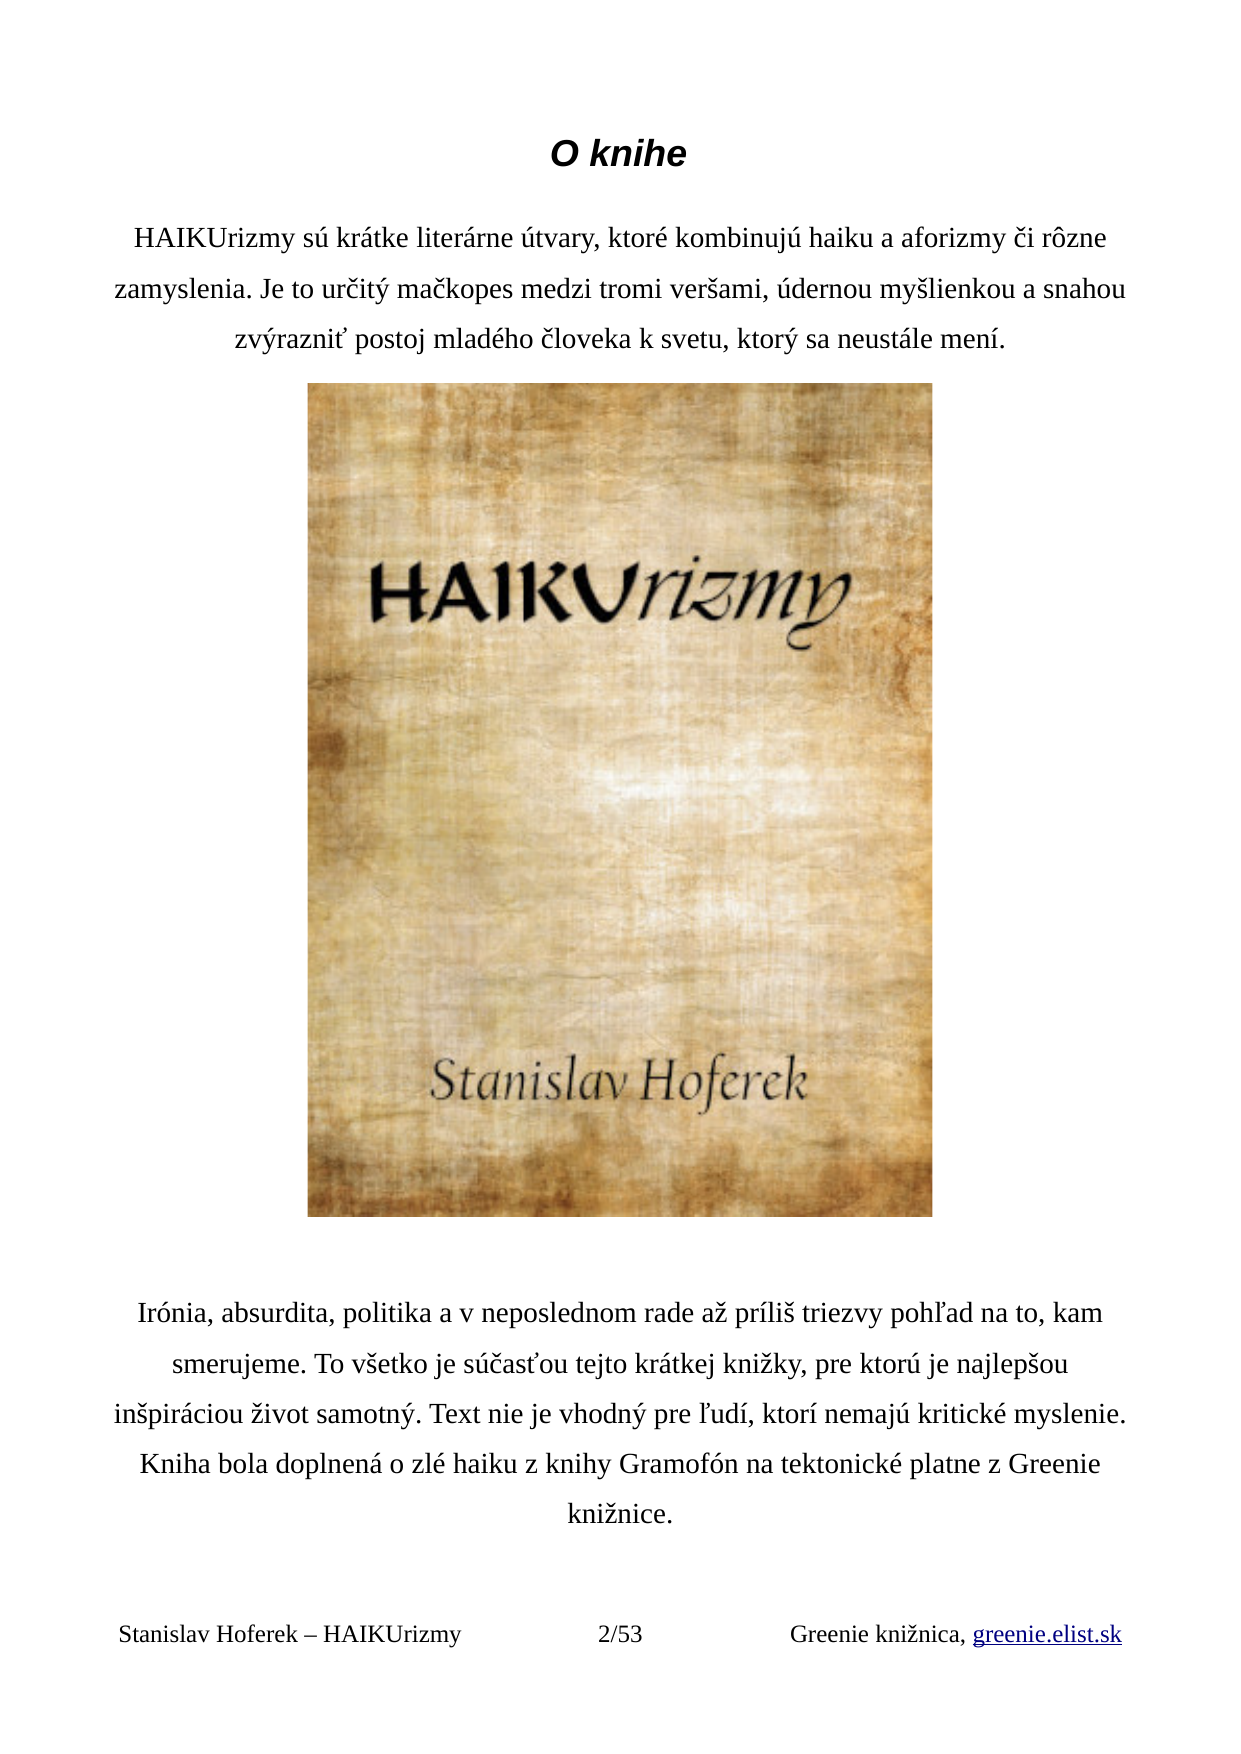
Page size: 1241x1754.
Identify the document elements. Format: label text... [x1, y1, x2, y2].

text HAIKUrizmy sú krátke literárne útvary, ktoré kombinujú haiku a aforizmy či rôzne zamyslenia. Je to určitý mačkopes medzi tromi veršami, údernou myšlienkou a snahou zvýrazniť postoj mladého človeka k svetu, ktorý sa neustále mení. [106, 221, 1134, 355]
text Irónia, absurdita, politika a v neposlednom rade až príliš triezvy pohľad na to, kam smerujeme. To všetko je súčasťou tejto krátkej knižky, pre ktorú je najlepšou inšpiráciou život samotný. Text nie je vhodný pre ľudí, ktorí nemajú kritické myslenie. Kniha bola doplnená o zlé haiku z knihy Gramofón na tektonické platne z Greenie knižnice. [106, 1295, 1134, 1530]
picture [307, 383, 933, 1217]
subtitle O knihe [106, 131, 1134, 174]
